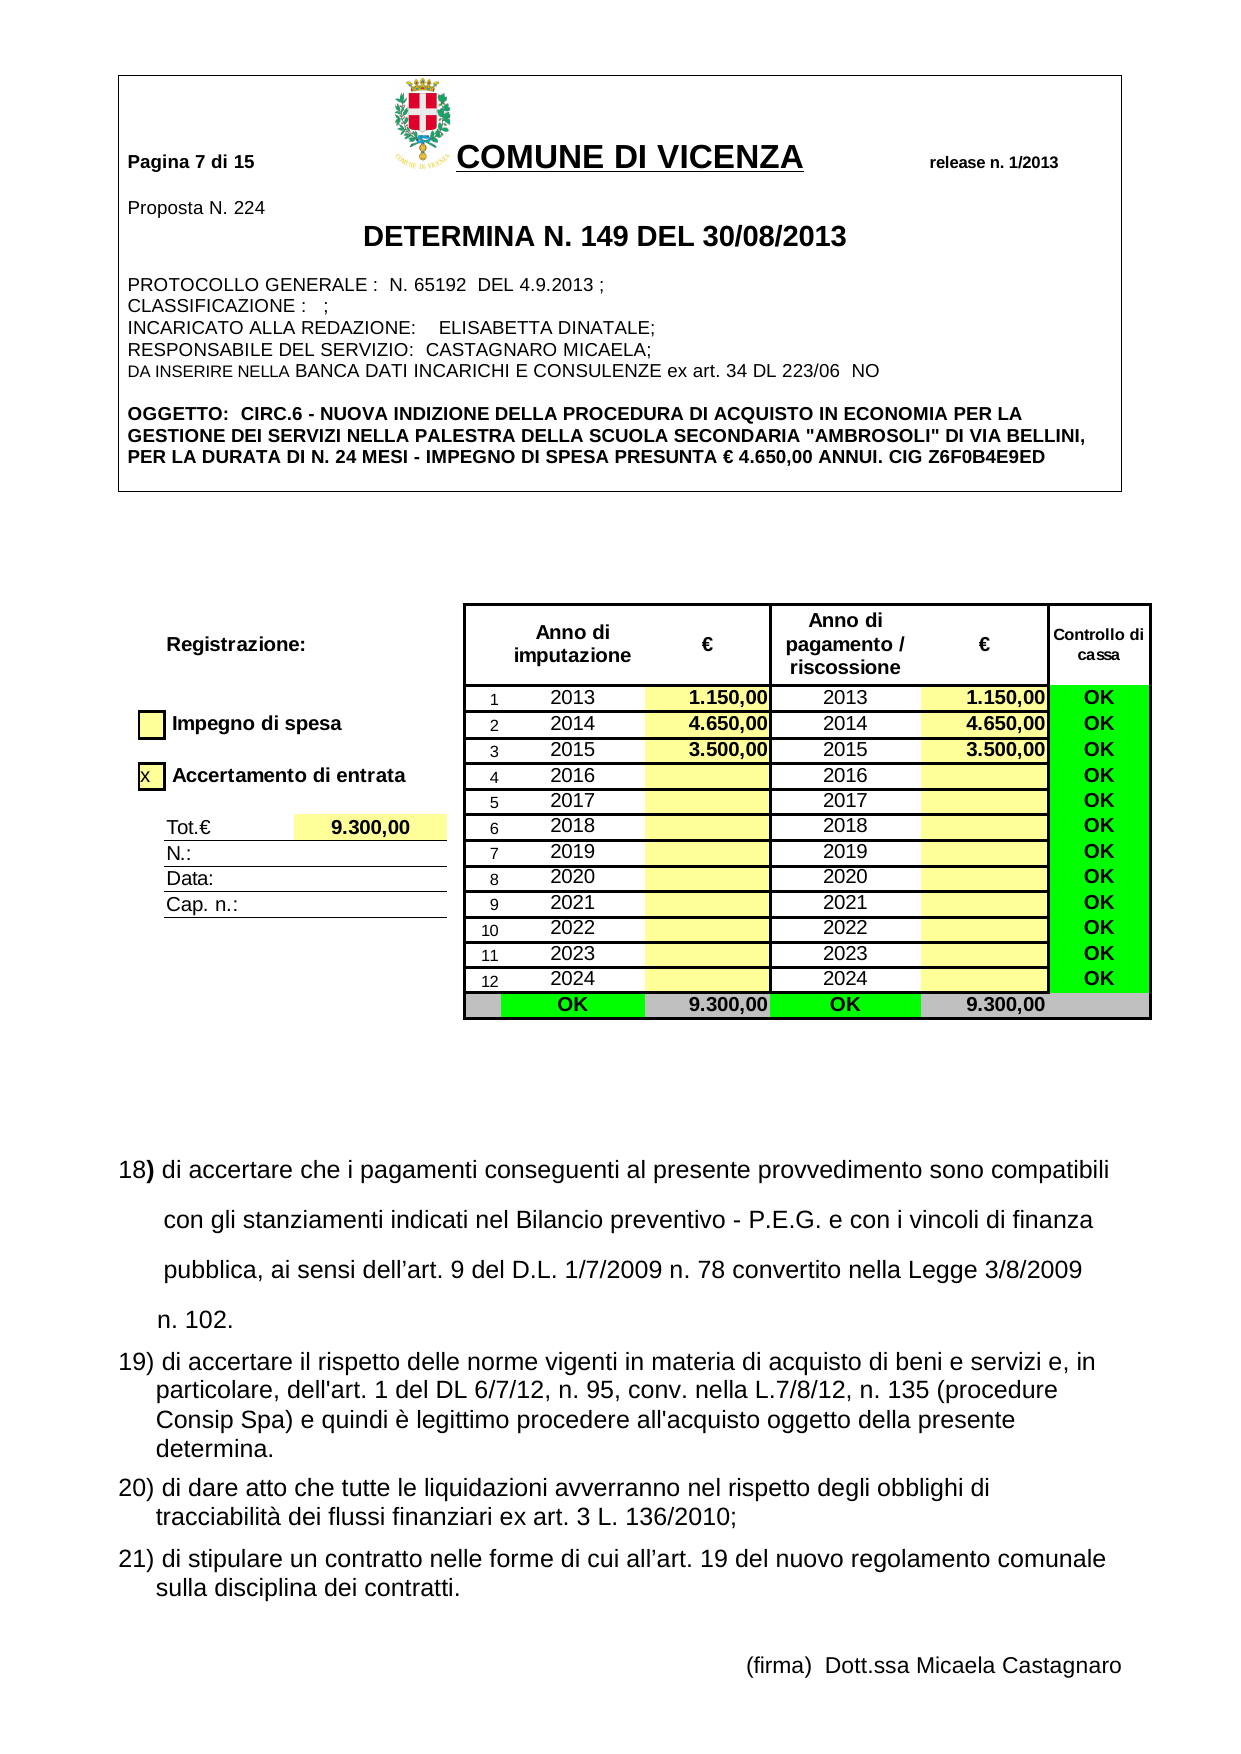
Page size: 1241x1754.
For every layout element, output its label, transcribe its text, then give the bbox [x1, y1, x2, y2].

text 20) di dare atto che tutte le liquidazioni avverranno nel rispetto degli obblighi di tracciabilità dei flussi finanziari ex art. 3 L. 136/2010; [118, 1473, 1122, 1531]
text 18) di accertare che i pagamenti conseguenti al presente provvedimento sono compatibili [118, 1146, 1122, 1184]
text 19) di accertare il rispetto delle norme vigenti in materia di acquisto di beni e servizi e, in particolare, dell'art. 1 del DL 6/7/12, n. 95, conv. nella L.7/8/12, n. 135 (procedure Consip Spa) e quindi è legittimo procedere all'acquisto oggetto della presente determina. [118, 1346, 1122, 1463]
text 21) di stipulare un contratto nelle forme di cui all’art. 19 del nuovo regolamento comunale sulla disciplina dei contratti. [118, 1544, 1122, 1602]
text con gli stanziamenti indicati nel Bilancio preventivo - P.E.G. e con i vincoli di finanza [118, 1196, 1122, 1234]
text pubblica, ai sensi dell’art. 9 del D.L. 1/7/2009 n. 78 convertito nella Legge 3/8/2009 [118, 1246, 1122, 1284]
text n. 102. [118, 1296, 1122, 1334]
picture [394, 78, 451, 169]
